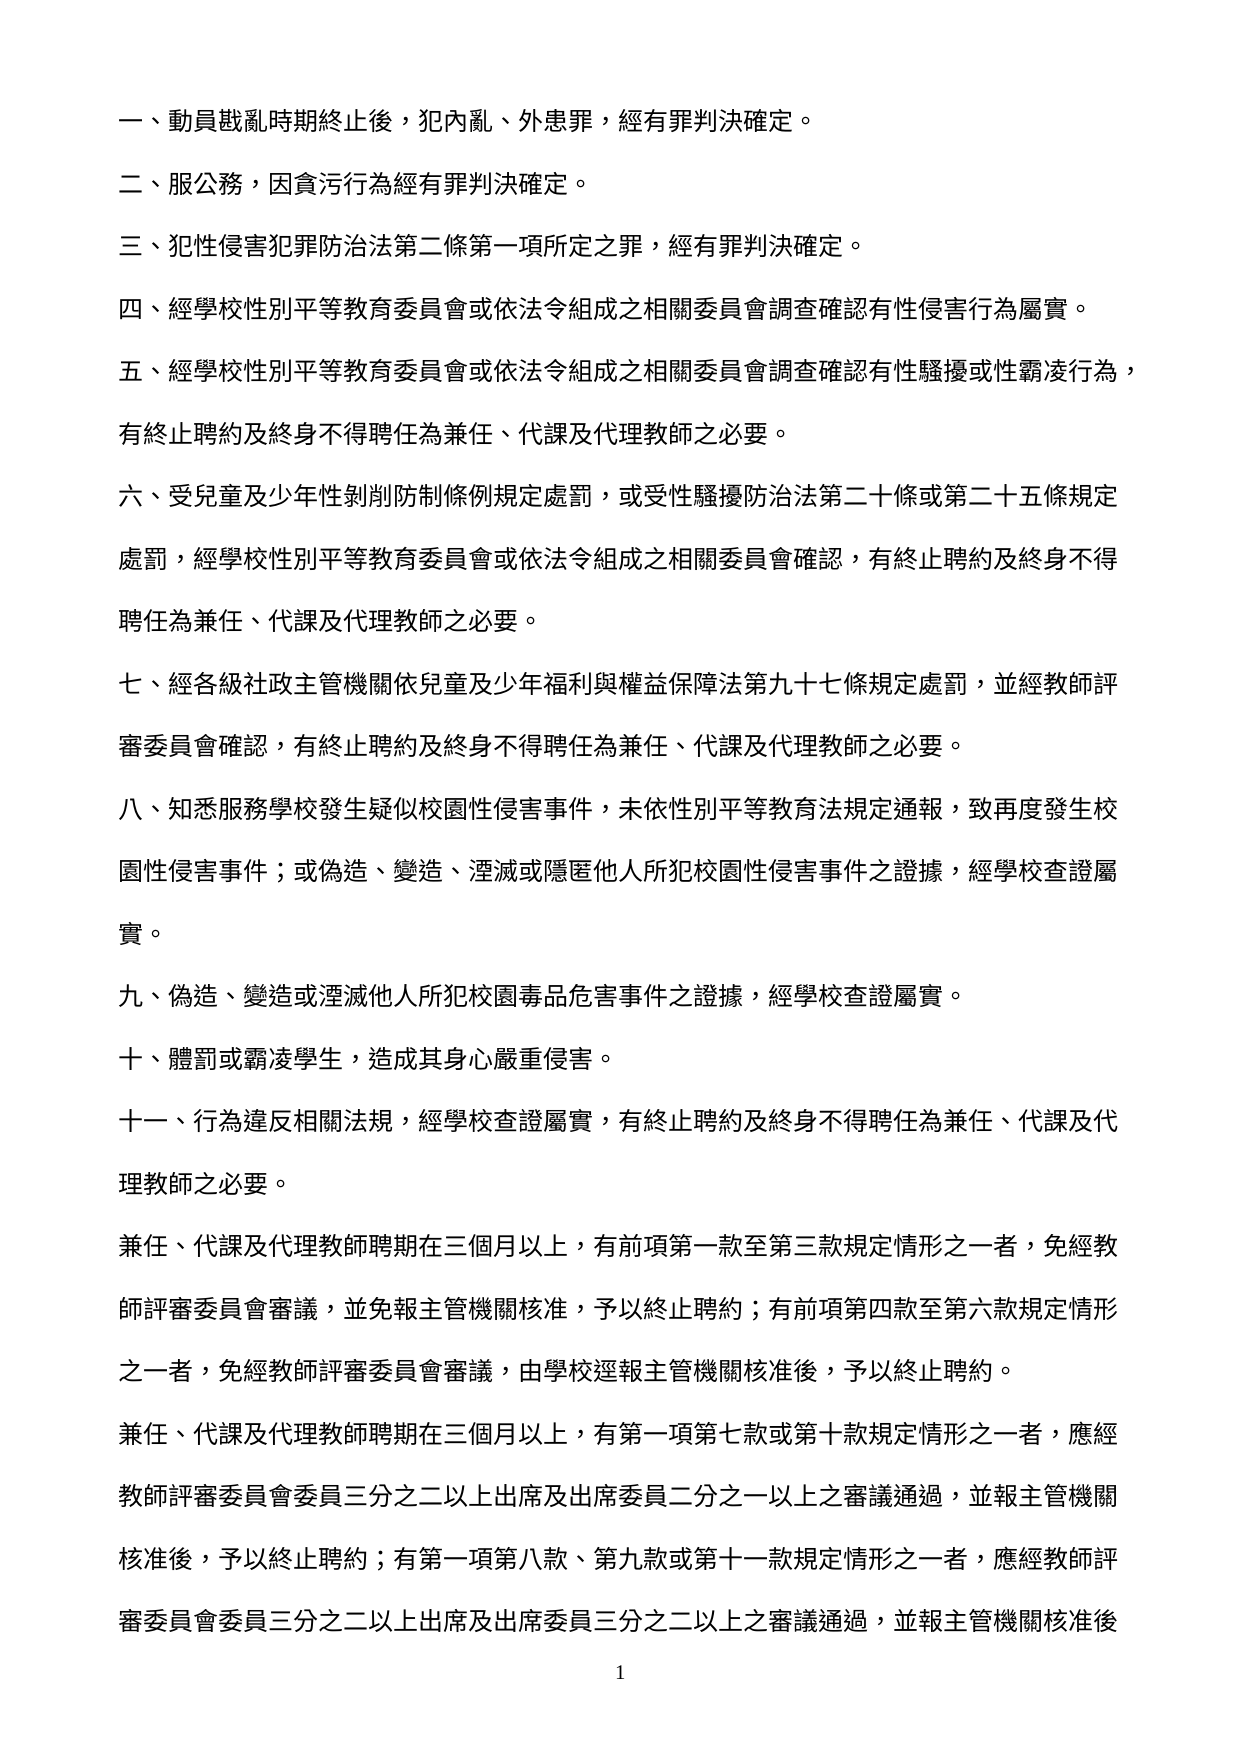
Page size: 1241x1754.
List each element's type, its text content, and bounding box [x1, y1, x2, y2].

text 一、動員戡亂時期終止後，犯內亂、外患罪，經有罪判決確定。 [118, 78, 1122, 141]
text 兼任、代課及代理教師聘期在三個月以上，有前項第一款至第三款規定情形之一者，免經教師評審委員會審議，並免報主管機關核准，予以終止聘約；有前項第四款至第六款規定情形之一者，免經教師評審委員會審議，由學校逕報主管機關核准後，予以終止聘約。 [118, 1203, 1122, 1391]
text 六、受兒童及少年性剝削防制條例規定處罰，或受性騷擾防治法第二十條或第二十五條規定處罰，經學校性別平等教育委員會或依法令組成之相關委員會確認，有終止聘約及終身不得聘任為兼任、代課及代理教師之必要。 [118, 453, 1122, 641]
text 五、經學校性別平等教育委員會或依法令組成之相關委員會調查確認有性騷擾或性霸凌行為，有終止聘約及終身不得聘任為兼任、代課及代理教師之必要。 [118, 328, 1122, 453]
text 二、服公務，因貪污行為經有罪判決確定。 [118, 141, 1122, 203]
text 十一、行為違反相關法規，經學校查證屬實，有終止聘約及終身不得聘任為兼任、代課及代理教師之必要。 [118, 1078, 1122, 1203]
text 三、犯性侵害犯罪防治法第二條第一項所定之罪，經有罪判決確定。 [118, 203, 1122, 266]
text 九、偽造、變造或湮滅他人所犯校園毒品危害事件之證據，經學校查證屬實。 [118, 953, 1122, 1016]
text 七、經各級社政主管機關依兒童及少年福利與權益保障法第九十七條規定處罰，並經教師評審委員會確認，有終止聘約及終身不得聘任為兼任、代課及代理教師之必要。 [118, 641, 1122, 766]
text 十、體罰或霸凌學生，造成其身心嚴重侵害。 [118, 1016, 1122, 1078]
text 八、知悉服務學校發生疑似校園性侵害事件，未依性別平等教育法規定通報，致再度發生校園性侵害事件；或偽造、變造、湮滅或隱匿他人所犯校園性侵害事件之證據，經學校查證屬實。 [118, 766, 1122, 953]
text 四、經學校性別平等教育委員會或依法令組成之相關委員會調查確認有性侵害行為屬實。 [118, 266, 1122, 328]
text 兼任、代課及代理教師聘期在三個月以上，有第一項第七款或第十款規定情形之一者，應經教師評審委員會委員三分之二以上出席及出席委員二分之一以上之審議通過，並報主管機關核准後，予以終止聘約；有第一項第八款、第九款或第十一款規定情形之一者，應經教師評審委員會委員三分之二以上出席及出席委員三分之二以上之審議通過，並報主管機關核准後 [118, 1391, 1122, 1641]
